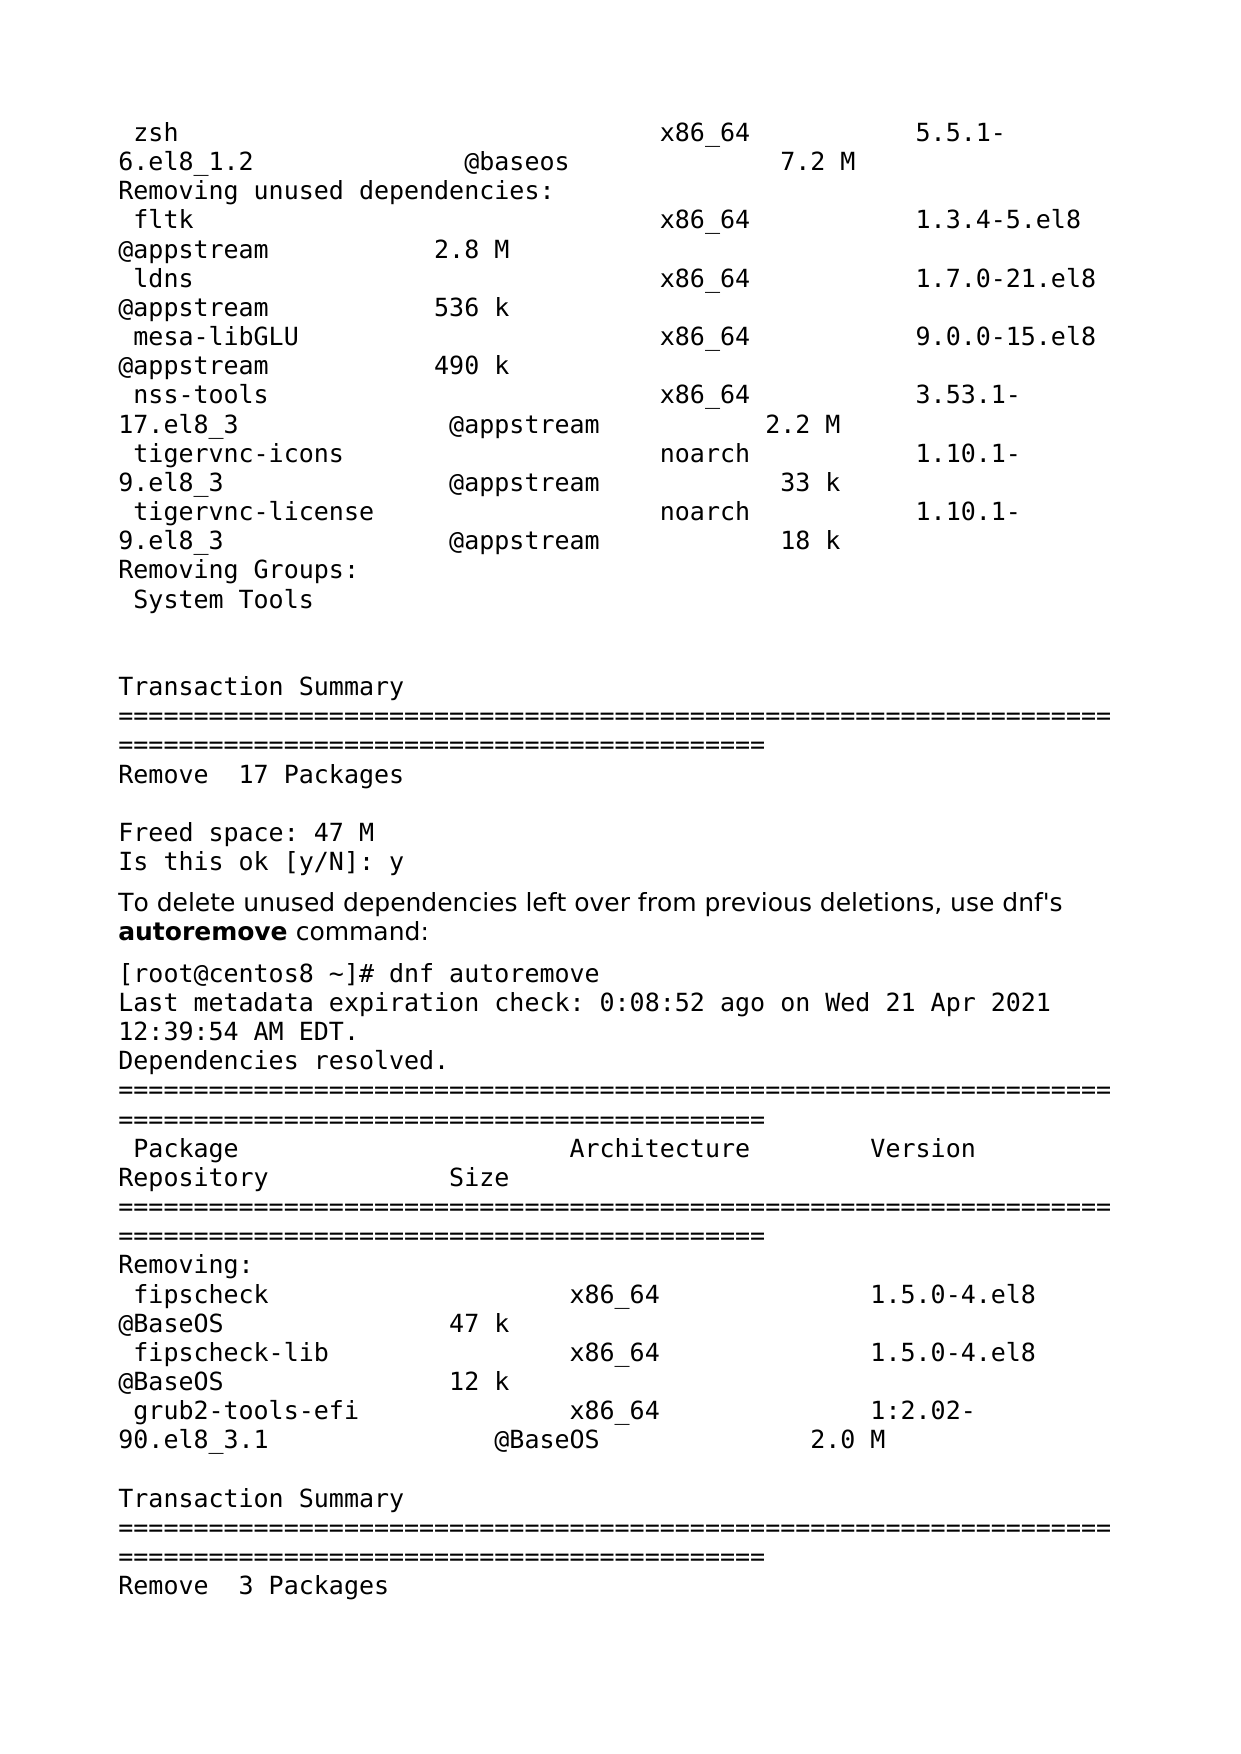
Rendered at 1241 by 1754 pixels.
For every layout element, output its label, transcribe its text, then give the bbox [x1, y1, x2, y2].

text [root@centos8 ~]# dnf autoremove Last metadata expiration check: 0:08:52 ago on Wed 21 Apr 2021 12:39:54 AM EDT. Dependencies resolved. ============================================================================================================= Package Architecture Version Repository Size ============================================================================================================= Removing: fipscheck x86_64 1.5.0-4.el8 @BaseOS 47 k fipscheck-lib x86_64 1.5.0-4.el8 @BaseOS 12 k grub2-tools-efi x86_64 1:2.02-90.el8_3.1 @BaseOS 2.0 M Transaction Summary ============================================================================================================= Remove 3 Packages [118, 959, 1122, 1630]
text zsh x86_64 5.5.1-6.el8_1.2 @baseos 7.2 M Removing unused dependencies: fltk x86_64 1.3.4-5.el8 @appstream 2.8 M ldns x86_64 1.7.0-21.el8 @appstream 536 k mesa-libGLU x86_64 9.0.0-15.el8 @appstream 490 k nss-tools x86_64 3.53.1-17.el8_3 @appstream 2.2 M tigervnc-icons noarch 1.10.1-9.el8_3 @appstream 33 k tigervnc-license noarch 1.10.1-9.el8_3 @appstream 18 k Removing Groups: System Tools Transaction Summary ============================================================================================================= Remove 17 Packages Freed space: 47 M Is this ok [y/N]: y [118, 118, 1122, 876]
text To delete unused dependencies left over from previous deletions, use dnf's autoremove command: [118, 888, 1122, 947]
